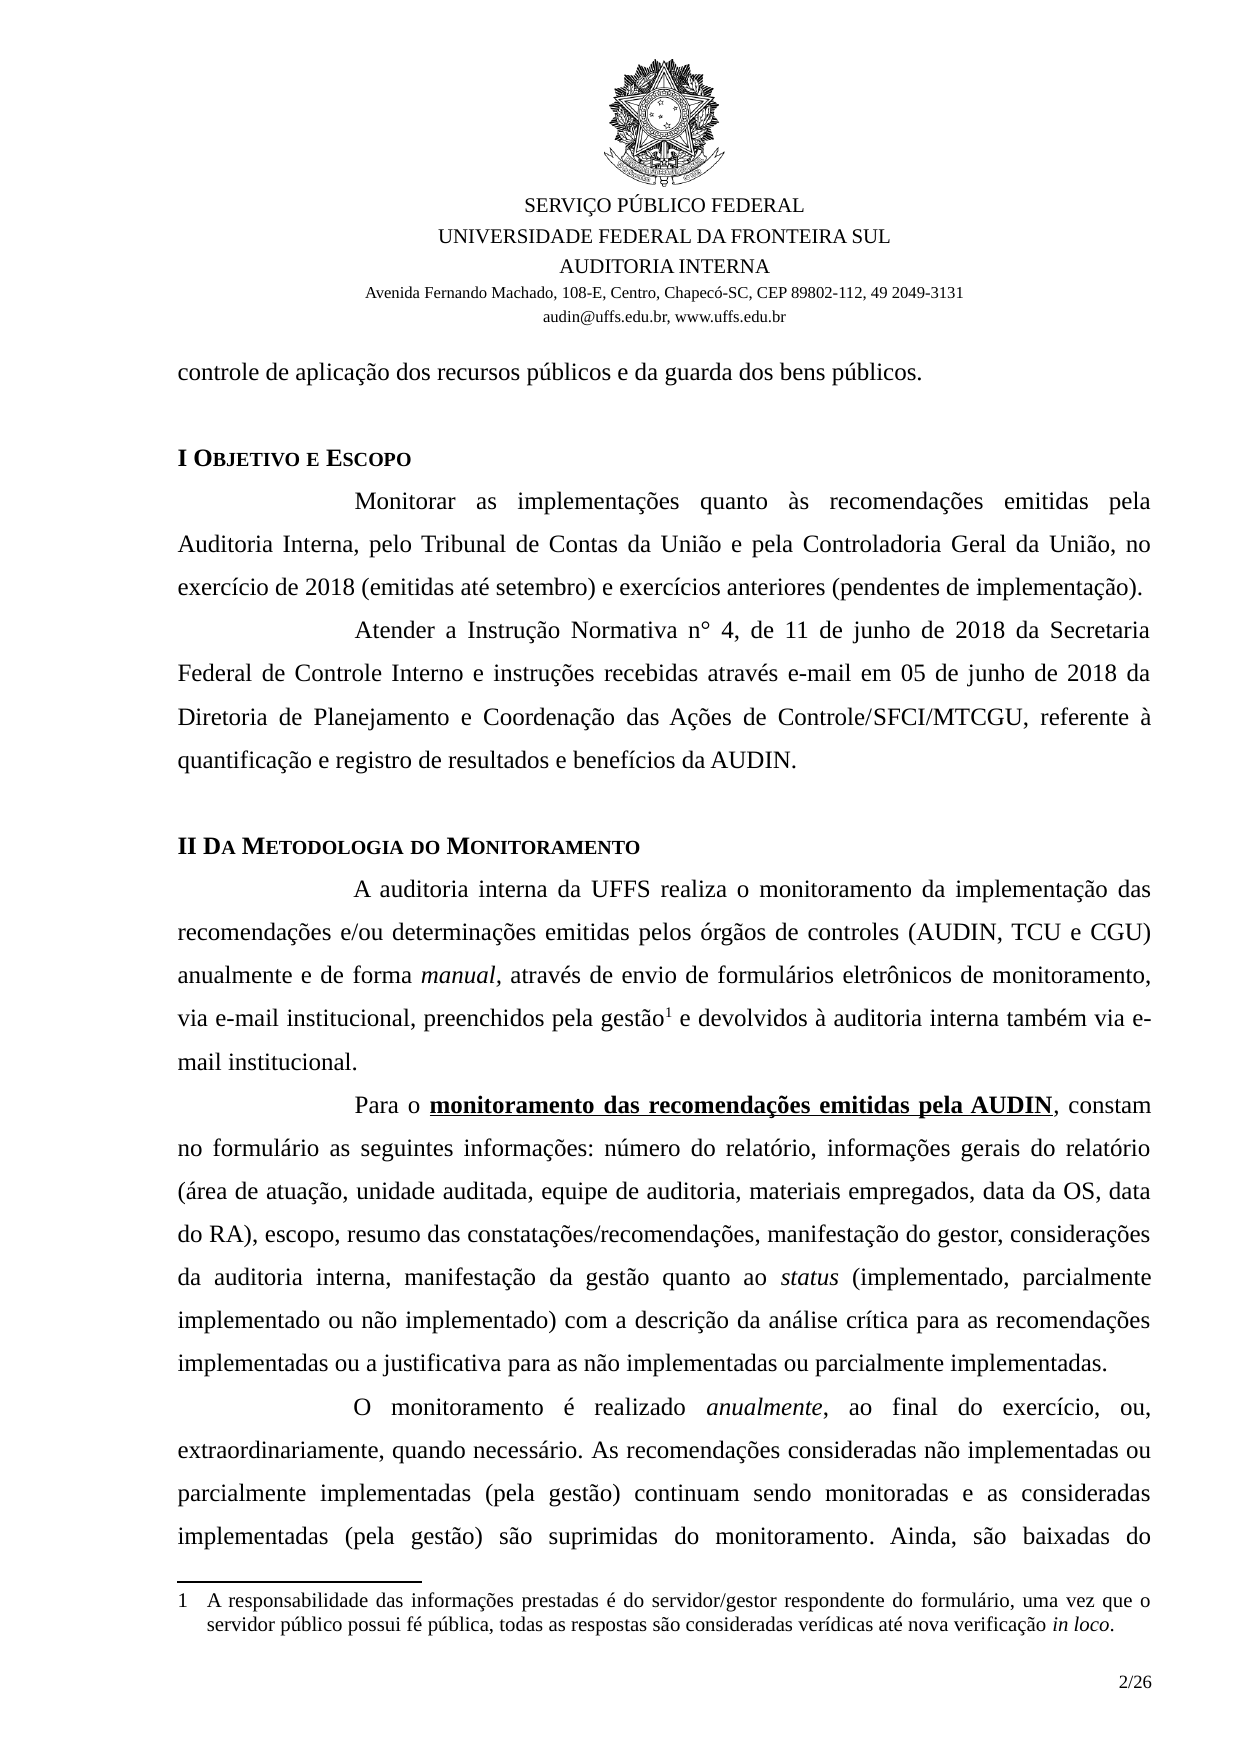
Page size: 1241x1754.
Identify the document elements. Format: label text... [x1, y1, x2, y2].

text Monitorar as implementações quanto às recomendações emitidas pela Auditoria Interna, pelo Tribunal de Contas da União e pela Controladoria Geral da União, no exercício de 2018 (emitidas até setembro) e exercícios anteriores (pendentes de implementação). [177, 486, 1152, 601]
text A responsabilidade das informações prestadas é do servidor/gestor respondente do formulário, uma vez que o servidor público possui fé pública, todas as respostas são consideradas verídicas até nova verificação in loco. [177, 1588, 1152, 1636]
text Atender a Instrução Normativa n° 4, de 11 de junho de 2018 da Secretaria Federal de Controle Interno e instruções recebidas através e-mail em 05 de junho de 2018 da Diretoria de Planejamento e Coordenação das Ações de Controle/SFCI/MTCGU, referente à quantificação e registro de resultados e benefícios da AUDIN. [177, 615, 1152, 773]
text A auditoria interna da UFFS realiza o monitoramento da implementação das recomendações e/ou determinações emitidas pelos órgãos de controles (AUDIN, TCU e CGU) anualmente e de forma manual, através de envio de formulários eletrônicos de monitoramento, via e-mail institucional, preenchidos pela gestão e devolvidos à auditoria interna também via e-mail institucional. [177, 874, 1152, 1075]
subtitle I Objetivo e Escopo [177, 443, 1152, 472]
subtitle II Da Metodologia do Monitoramento [177, 831, 1152, 860]
text Para o monitoramento das recomendações emitidas pela AUDIN, constam no formulário as seguintes informações: número do relatório, informações gerais do relatório (área de atuação, unidade auditada, equipe de auditoria, materiais empregados, data da OS, data do RA), escopo, resumo das constatações/recomendações, manifestação do gestor, considerações da auditoria interna, manifestação da gestão quanto ao status (implementado, parcialmente implementado ou não implementado) com a descrição da análise crítica para as recomendações implementadas ou a justificativa para as não implementadas ou parcialmente implementadas. [177, 1090, 1152, 1377]
text O monitoramento é realizado anualmente, ao final do exercício, ou, extraordinariamente, quando necessário. As recomendações consideradas não implementadas ou parcialmente implementadas (pela gestão) continuam sendo monitoradas e as consideradas implementadas (pela gestão) são suprimidas do monitoramento. Ainda, são baixadas do [177, 1392, 1152, 1550]
text controle de aplicação dos recursos públicos e da guarda dos bens públicos. [177, 357, 1152, 385]
